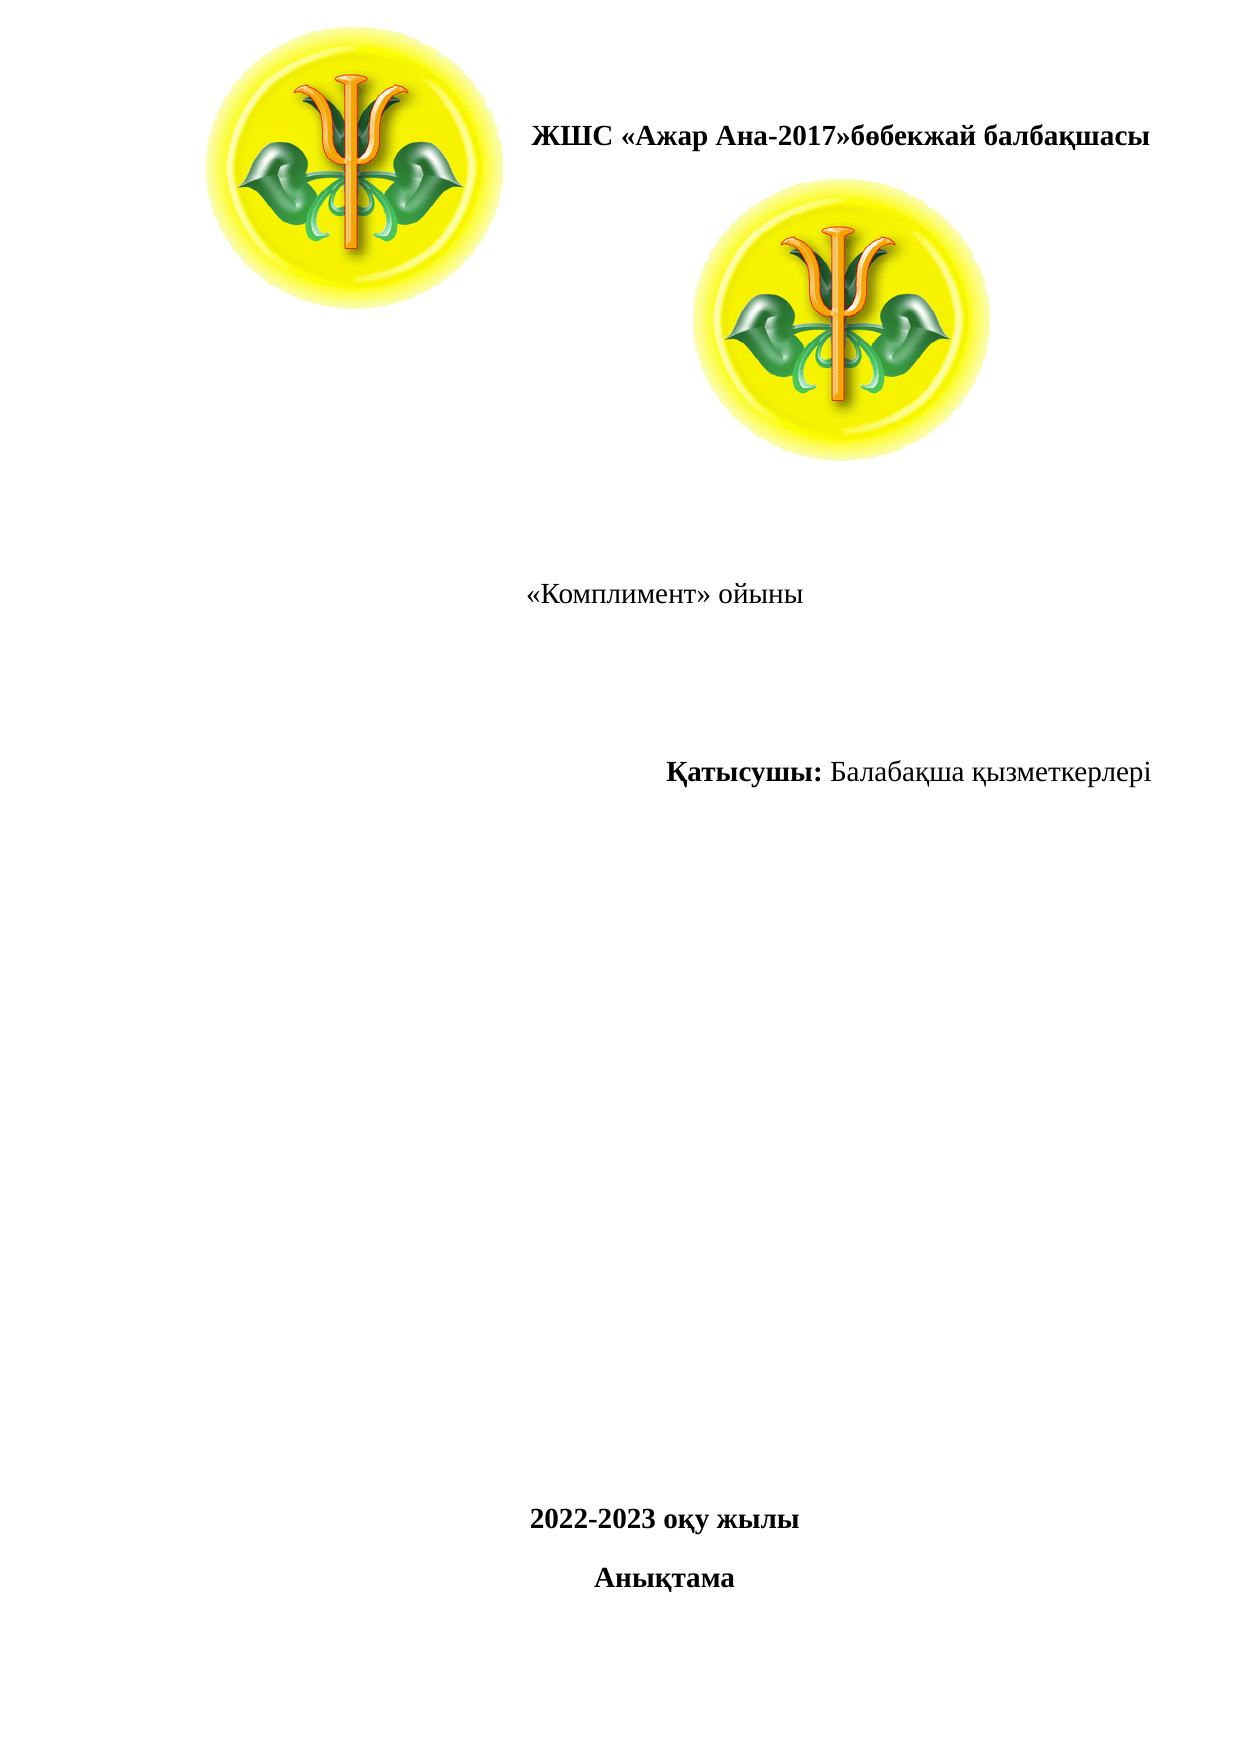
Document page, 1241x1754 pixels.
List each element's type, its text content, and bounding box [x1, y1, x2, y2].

text [177, 118, 215, 152]
text 2022-2023 оқу жылы [177, 1501, 1152, 1534]
text Анықтама [177, 1560, 1152, 1594]
text ЖШС «Ажар Ана-2017»бөбекжай балбақшасы [494, 118, 1152, 152]
text Қатысушы: Балабақша қызметкерлері [177, 754, 1152, 788]
text «Комплимент» ойыны [177, 576, 1152, 610]
